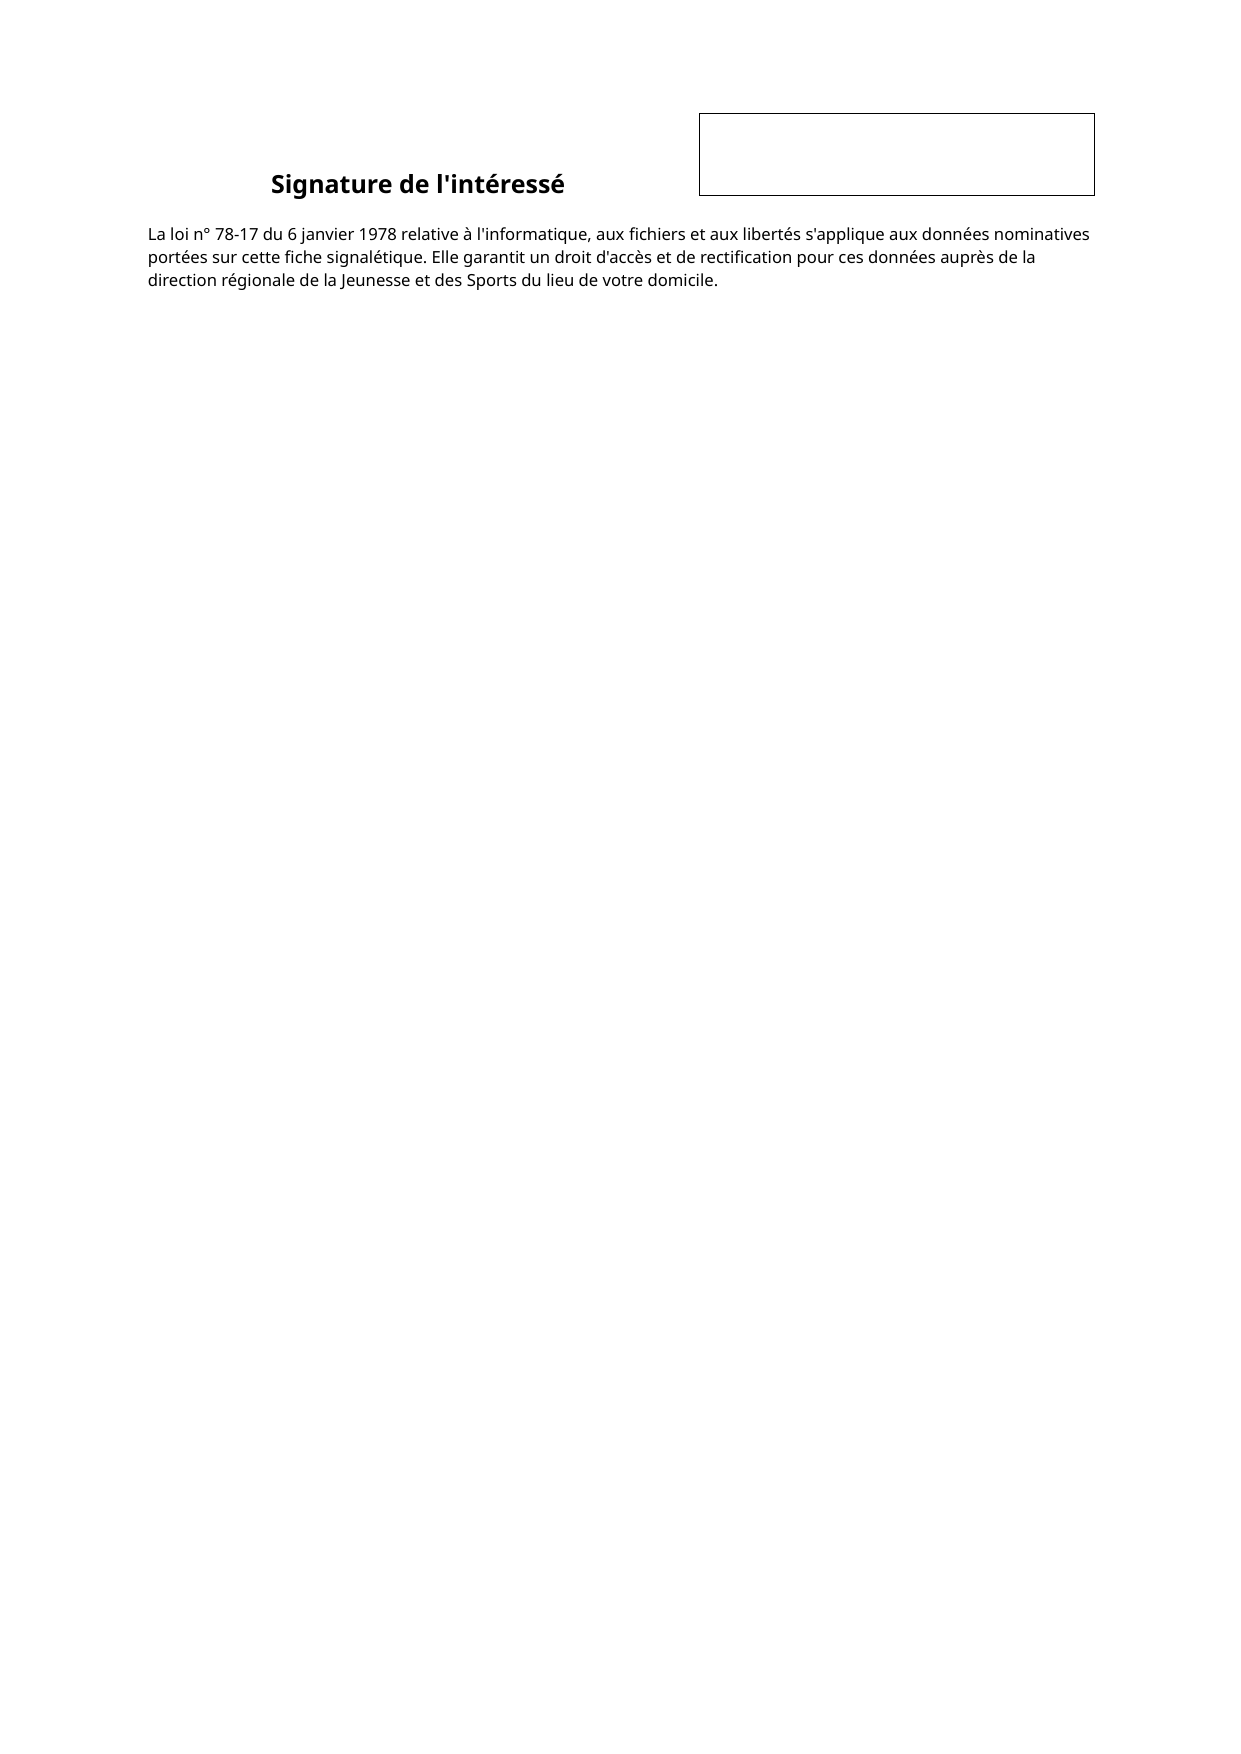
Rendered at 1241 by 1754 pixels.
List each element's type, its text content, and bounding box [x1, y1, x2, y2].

text Signature de l'intéressé [148, 166, 1092, 200]
text La loi n° 78-17 du 6 janvier 1978 relative à l'informatique, aux fichiers et aux libertés s'applique aux données nominatives portées sur cette fiche signalétique. Elle garantit un droit d'accès et de rectification pour ces données auprès de la direction régionale de la Jeunesse et des Sports du lieu de votre domicile. [148, 223, 1092, 291]
